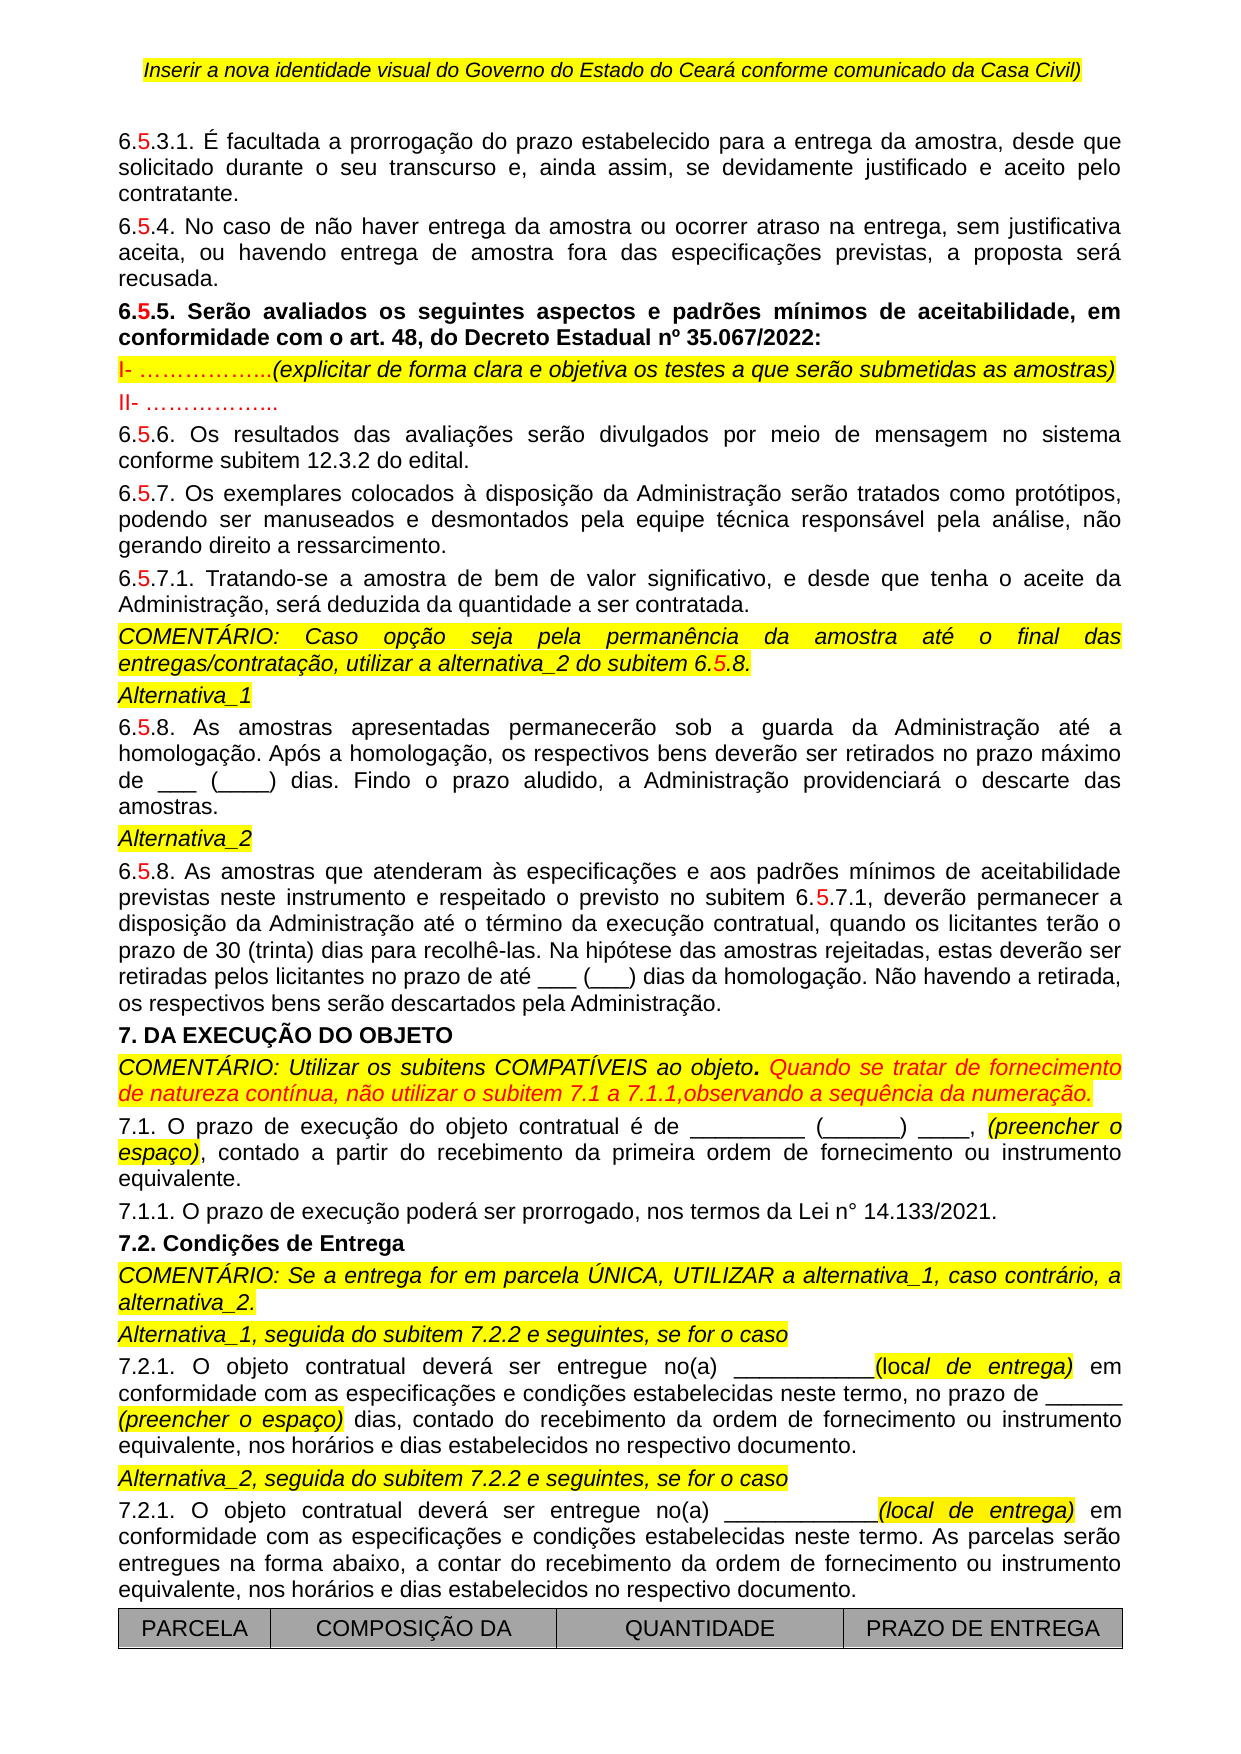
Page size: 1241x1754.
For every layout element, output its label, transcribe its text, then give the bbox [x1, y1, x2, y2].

text 6.5.7. Os exemplares colocados à disposição da Administração serão tratados como protótipos, podendo ser manuseados e desmontados pela equipe técnica responsável pela análise, não gerando direito a ressarcimento. [118, 479, 1122, 558]
text COMENTÁRIO: Caso opção seja pela permanência da amostra até o final das entregas/contratação, utilizar a alternativa_2 do subitem 6.5.8. [118, 623, 1122, 676]
text 7.2.1. O objeto contratual deverá ser entregue no(a) ____________(local de entrega) em conformidade com as especificações e condições estabelecidas neste termo. As parcelas serão entregues na forma abaixo, a contar do recebimento da ordem de fornecimento ou instrumento equivalente, nos horários e dias estabelecidos no respectivo documento. [118, 1497, 1122, 1602]
text COMENTÁRIO: Utilizar os subitens COMPATÍVEIS ao objeto. Quando se tratar de fornecimento de natureza contínua, não utilizar o subitem 7.1 a 7.1.1,observando a sequência da numeração. [118, 1054, 1122, 1107]
text Alternativa_1 [118, 682, 1122, 708]
table_header COMPOSIÇÃO DA [271, 1609, 556, 1647]
text 7.2. Condições de Entrega [118, 1230, 1122, 1256]
text 6.5.6. Os resultados das avaliações serão divulgados por meio de mensagem no sistema conforme subitem 12.3.2 do edital. [118, 421, 1122, 473]
text 6.5.7.1. Tratando-se a amostra de bem de valor significativo, e desde que tenha o aceite da Administração, será deduzida da quantidade a ser contratada. [118, 564, 1122, 617]
text 6.5.4. No caso de não haver entrega da amostra ou ocorrer atraso na entrega, sem justificativa aceita, ou havendo entrega de amostra fora das especificações previstas, a proposta será recusada. [118, 213, 1122, 292]
text Alternativa_2 [118, 825, 1122, 852]
text 6.5.8. As amostras que atenderam às especificações e aos padrões mínimos de aceitabilidade previstas neste instrumento e respeitado o previsto no subitem 6.5.7.1, deverão permanecer a disposição da Administração até o término da execução contratual, quando os licitantes terão o prazo de 30 (trinta) dias para recolhê-las. Na hipótese das amostras rejeitadas, estas deverão ser retiradas pelos licitantes no prazo de até ___ (___) dias da homologação. Não havendo a retirada, os respectivos bens serão descartados pela Administração. [118, 858, 1122, 1016]
text 7.1. O prazo de execução do objeto contratual é de _________ (______) ____, (preencher o espaço), contado a partir do recebimento da primeira ordem de fornecimento ou instrumento equivalente. [118, 1113, 1122, 1192]
text 6.5.8. As amostras apresentadas permanecerão sob a guarda da Administração até a homologação. Após a homologação, os respectivos bens deverão ser retirados no prazo máximo de ___ (____) dias. Findo o prazo aludido, a Administração providenciará o descarte das amostras. [118, 714, 1122, 819]
text Alternativa_2, seguida do subitem 7.2.2 e seguintes, se for o caso [118, 1464, 1122, 1491]
text Alternativa_1, seguida do subitem 7.2.2 e seguintes, se for o caso [118, 1321, 1122, 1347]
text COMENTÁRIO: Se a entrega for em parcela ÚNICA, UTILIZAR a alternativa_1, caso contrário, a alternativa_2. [118, 1262, 1122, 1315]
text 7.1.1. O prazo de execução poderá ser prorrogado, nos termos da Lei n° 14.133/2021. [118, 1198, 1122, 1224]
text 7.2.1. O objeto contratual deverá ser entregue no(a) ___________(local de entrega) em conformidade com as especificações e condições estabelecidas neste termo, no prazo de ______ (preencher o espaço) dias, contado do recebimento da ordem de fornecimento ou instrumento equivalente, nos horários e dias estabelecidos no respectivo documento. [118, 1353, 1122, 1459]
text 6.5.5. Serão avaliados os seguintes aspectos e padrões mínimos de aceitabilidade, em conformidade com o art. 48, do Decreto Estadual nº 35.067/2022: [118, 298, 1122, 350]
text I- ……………...(explicitar de forma clara e objetiva os testes a que serão submetidas as amostras) [118, 356, 1122, 383]
text 7. DA EXECUÇÃO DO OBJETO [118, 1022, 1122, 1048]
table_header PRAZO DE ENTREGA [844, 1609, 1122, 1647]
table_header PARCELA [119, 1609, 270, 1647]
text 6.5.3.1. É facultada a prorrogação do prazo estabelecido para a entrega da amostra, desde que solicitado durante o seu transcurso e, ainda assim, se devidamente justificado e aceito pelo contratante. [118, 128, 1122, 207]
text II- ……………... [118, 388, 1122, 415]
table_header QUANTIDADE [557, 1609, 843, 1647]
